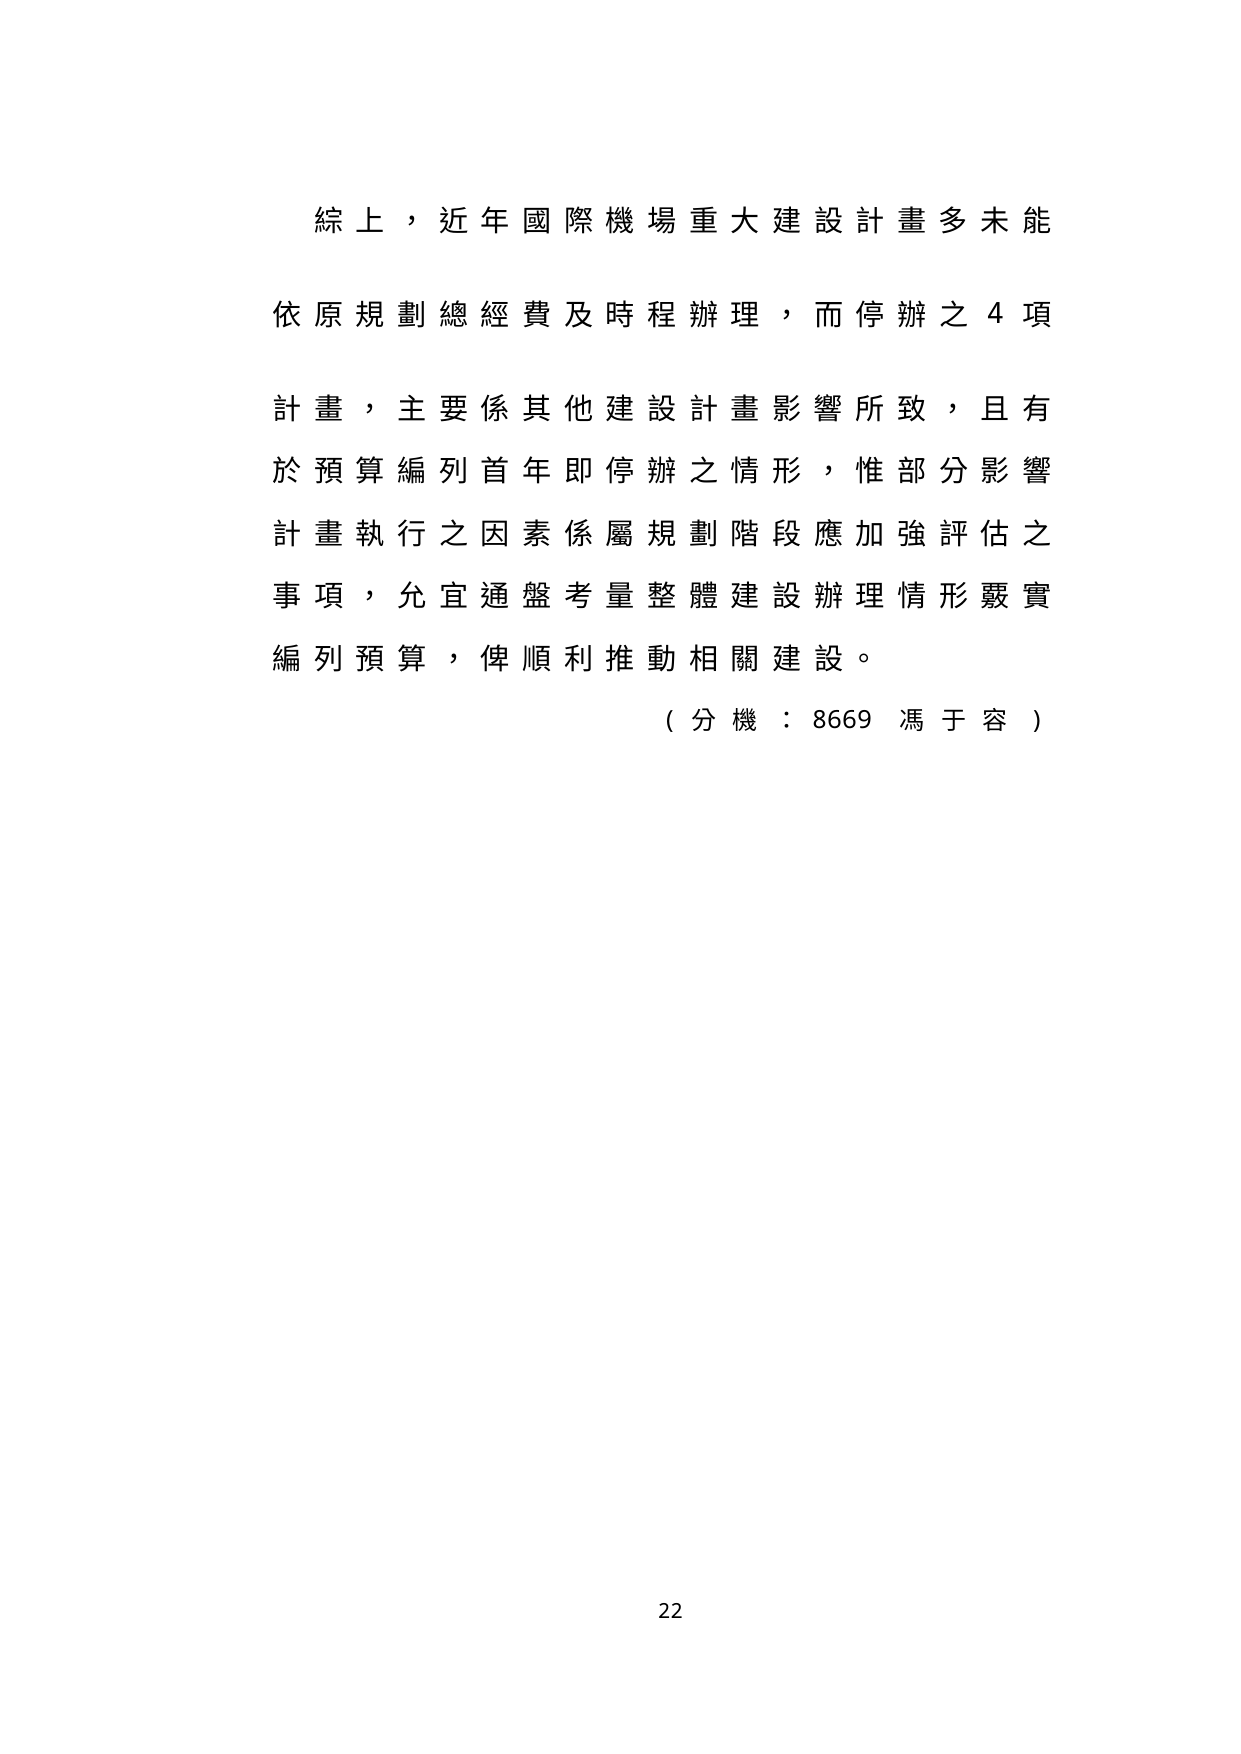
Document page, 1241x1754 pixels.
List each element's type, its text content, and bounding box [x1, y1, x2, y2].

text (分機：8669 馮于容) [183, 677, 1058, 740]
text 綜上，近年國際機場重大建設計畫多未能依原規劃總經費及時程辦理，而停辦之4項計畫，主要係其他建設計畫影響所致，且有於預算編列首年即停辦之情形，惟部分影響計畫執行之因素係屬規劃階段應加強評估之事項，允宜通盤考量整體建設辦理情形覈實編列預算，俾順利推動相關建設。 [242, 177, 1058, 677]
